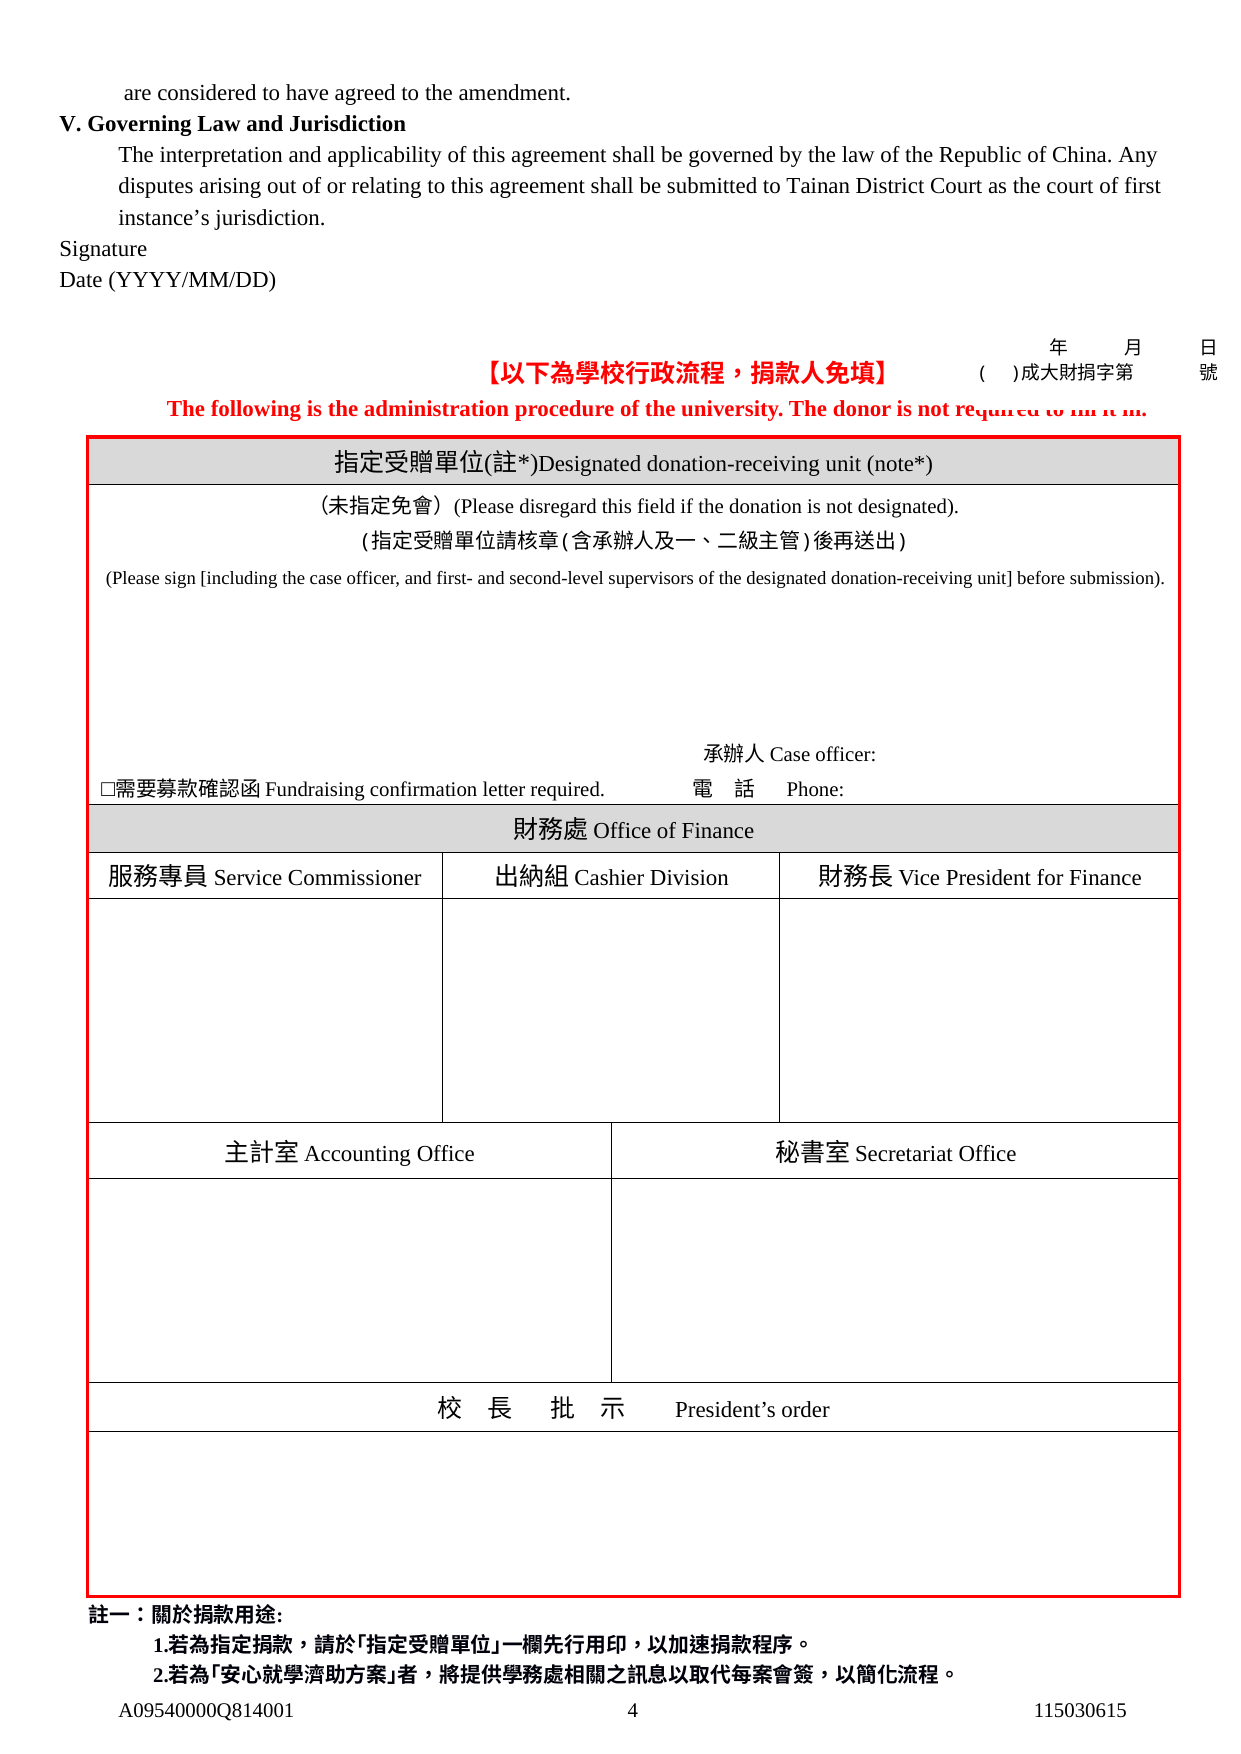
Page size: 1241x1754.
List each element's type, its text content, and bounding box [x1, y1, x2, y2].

table_cell 財務處Office of Finance [89, 805, 1178, 852]
table_cell [612, 1179, 1178, 1382]
table_cell 校 長 批 示 President’s order [89, 1383, 1178, 1431]
table_cell [89, 1432, 1178, 1595]
text The interpretation and applicability of this agreement shall be governed by the law of the Republic of China. Any disputes arising out of or relating to this agreement shall be submitted to Tainan District Court as the court of first instance’s jurisdiction. [118, 137, 1196, 231]
table_cell 服務專員Service Commissioner [89, 853, 442, 897]
table_cell [780, 899, 1178, 1122]
text Date (YYYY/MM/DD) [59, 262, 1196, 294]
text 1.若為指定捐款，請於｢指定受贈單位｣一欄先行用印，以加速捐款程序。 [148, 1628, 1196, 1658]
table_cell 財務長Vice President for Finance [780, 853, 1178, 897]
table_header 指定受贈單位(註*)Designated donation-receiving unit (note*) [89, 439, 1178, 484]
text are considered to have agreed to the amendment. [89, 75, 1196, 106]
table_cell 主計室Accounting Office [89, 1123, 611, 1178]
text Signature [59, 231, 1196, 262]
text 2.若為｢安心就學濟助方案｣者，將提供學務處相關之訊息以取代每案會簽，以簡化流程。 [148, 1658, 1196, 1688]
text 註一：關於捐款用途: [89, 1598, 1196, 1628]
text The following is the administration procedure of the university. The donor is not required to fill it in. [118, 389, 1196, 423]
text ( )成大財捐字第 號 [974, 360, 1218, 385]
table_cell 出納組Cashier Division [443, 853, 779, 897]
table_cell [443, 899, 779, 1122]
table_cell 秘書室Secretariat Office [612, 1123, 1178, 1178]
text V. Governing Law and Jurisdiction [59, 106, 1196, 137]
table_cell [89, 899, 442, 1122]
table_cell （未指定免會）(Please disregard this field if the donation is not designated). (指定受贈單位請核章(含承辦人及一、二級主管)後再送出) (Please sign [including the case officer, and first- and second-level supervisors of the designated donation-receiving unit] before submission). 承辦人Case officer: □需要募款確認函Fundraising confirmation letter required. 電 話 Phone: [89, 485, 1178, 804]
text 年 月 日 [974, 335, 1218, 360]
text 【以下為學校行政流程，捐款人免填】 [74, 356, 1218, 410]
table_cell [89, 1179, 611, 1382]
